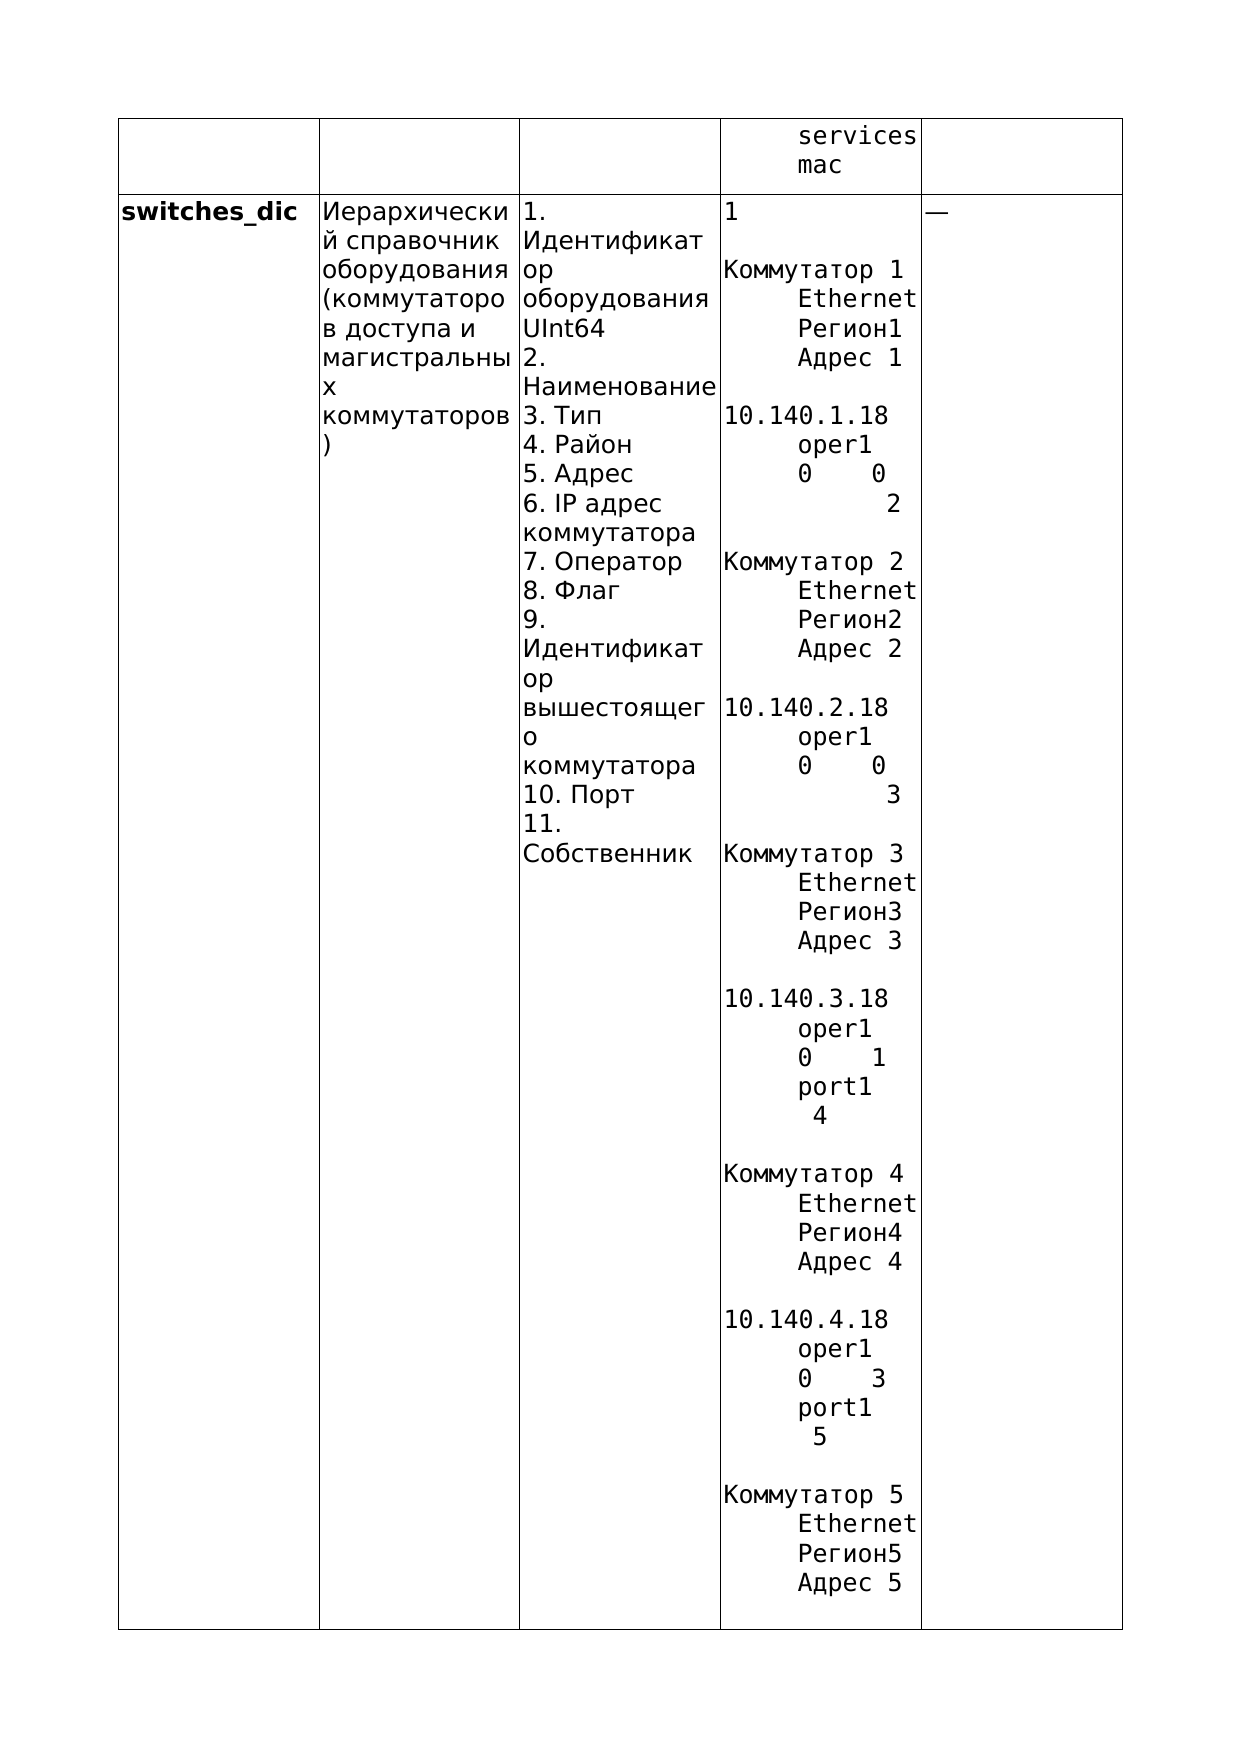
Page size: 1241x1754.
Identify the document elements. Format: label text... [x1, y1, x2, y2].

table_cell [119, 119, 319, 194]
table_cell services mac [721, 119, 921, 194]
table_cell — [922, 195, 1122, 1629]
table_cell 1 Коммутатор 1 Ethernet Регион1 Адрес 1 10.140.1.18 oper1 0 0 2 Коммутатор 2 Ethernet Регион2 Адрес 2 10.140.2.18 oper1 0 0 3 Коммутатор 3 Ethernet Регион3 Адрес 3 10.140.3.18 oper1 0 1 port1 4 Коммутатор 4 Ethernet Регион4 Адрес 4 10.140.4.18 oper1 0 3 port1 5 Коммутатор 5 Ethernet Регион5 Адрес 5 [721, 195, 921, 1629]
table_cell 1. Идентификатор оборудования UInt64 2. Наименование 3. Тип 4. Район 5. Адрес 6. IP адрес коммутатора 7. Оператор 8. Флаг 9. Идентификатор вышестоящего коммутатора 10. Порт 11. Собственник [520, 195, 720, 1629]
table_cell [922, 119, 1122, 194]
table_cell switches_dic [119, 195, 319, 1629]
table_cell Иерархический справочник оборудования (коммутаторов доступа и магистральных коммутаторов) [320, 195, 519, 1629]
table_cell [520, 119, 720, 194]
table_cell [320, 119, 519, 194]
